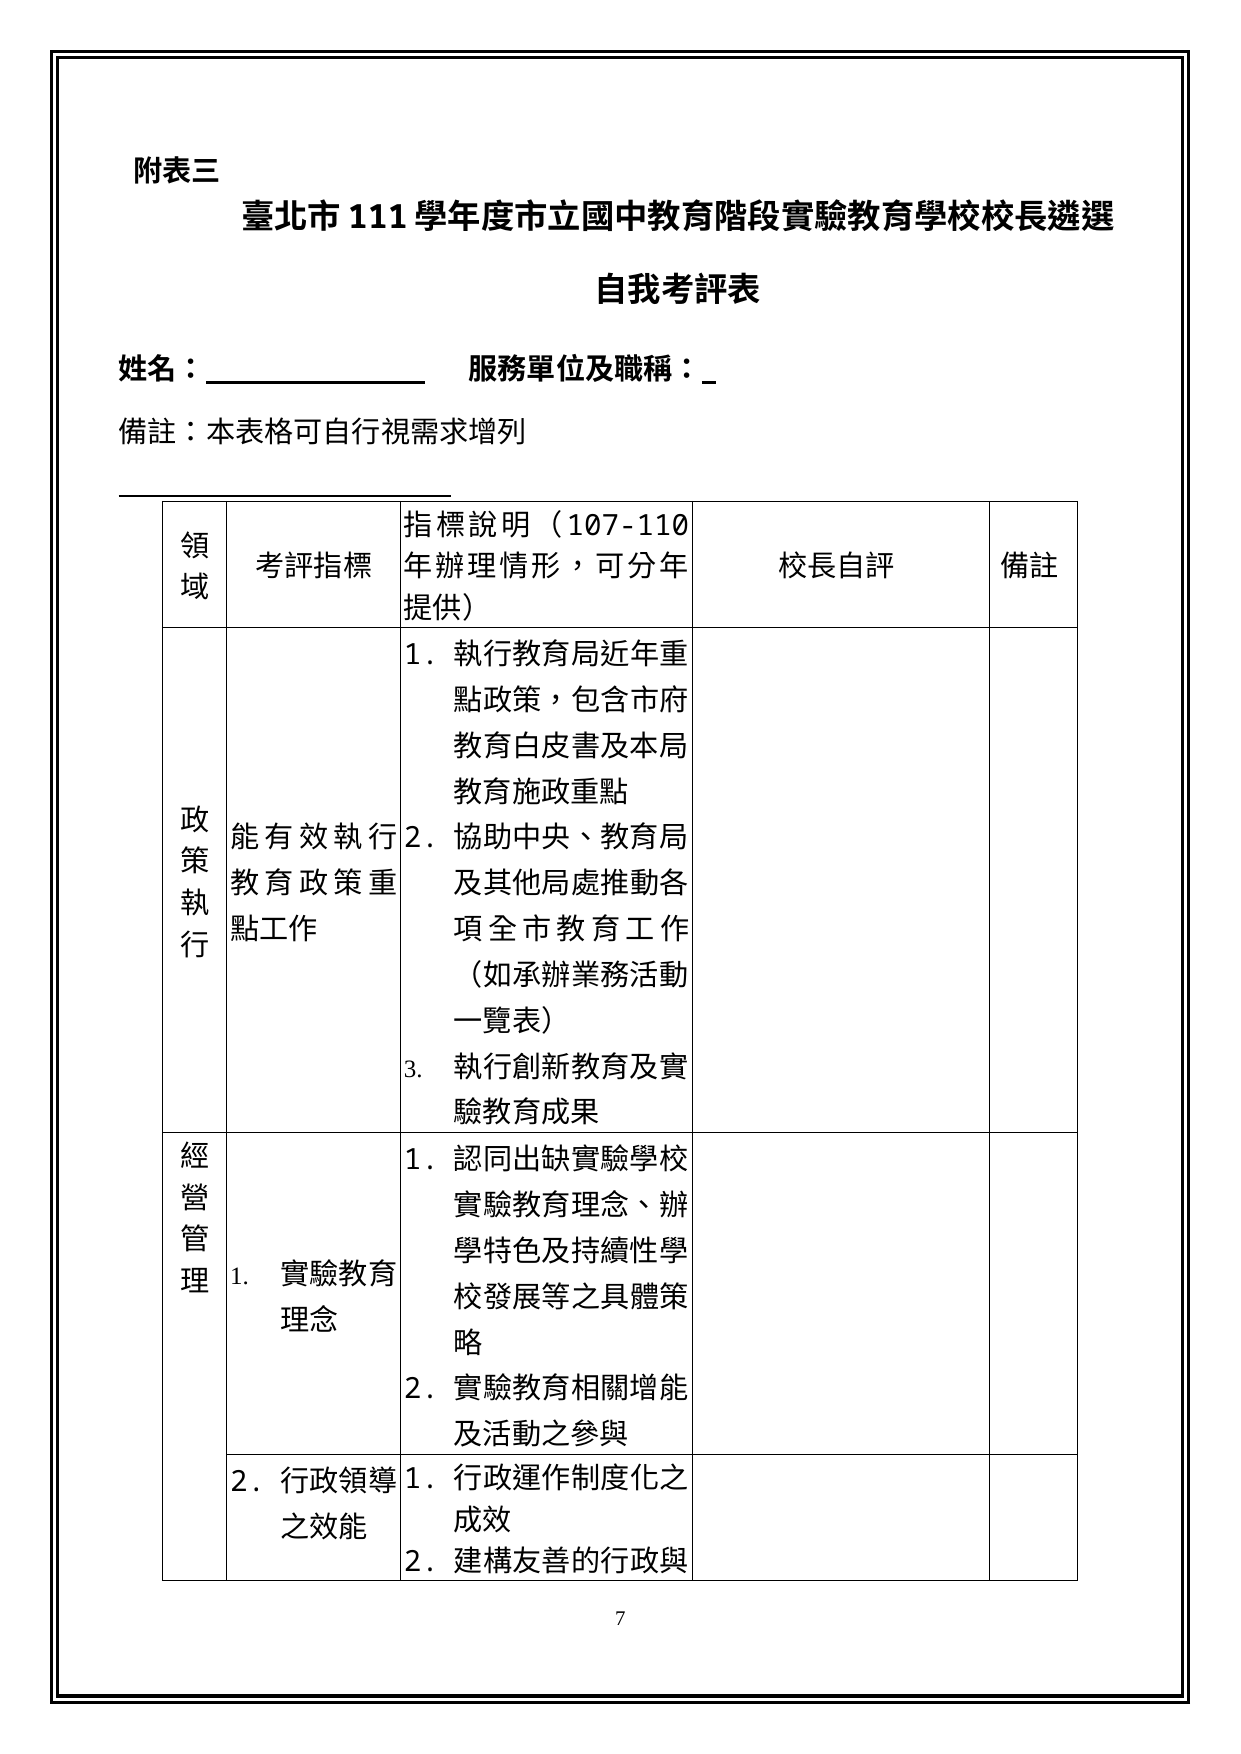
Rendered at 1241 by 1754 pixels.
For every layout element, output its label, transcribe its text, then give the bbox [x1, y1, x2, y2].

table_cell 認同出缺實驗學校實驗教育理念、辦學特色及持續性學校發展等之具體策略 實驗教育相關增能及活動之參與 [401, 1133, 692, 1454]
table_cell [990, 1133, 1077, 1454]
table_header 備註 [990, 502, 1077, 627]
table_cell 政策執行 [163, 628, 226, 1132]
table_cell [990, 1455, 1077, 1580]
table_cell 經營管理 [163, 1133, 226, 1580]
table_header 校長自評 [693, 502, 989, 627]
text 自我考評表 [212, 263, 1143, 311]
text 備註：本表格可自行視需求增列 [118, 408, 1078, 451]
text 姓名： 服務單位及職稱： [118, 345, 1078, 388]
table_cell 能有效執行教育政策重點工作 [227, 628, 400, 1132]
table_header 指標說明（107-110年辦理情形，可分年提供） [401, 502, 692, 627]
table_cell [693, 628, 989, 1132]
table_cell [990, 628, 1077, 1132]
text 臺北市111學年度市立國中教育階段實驗教育學校校長遴選 [212, 190, 1143, 238]
table_cell 實驗教育理念 [227, 1133, 400, 1454]
table_cell 執行教育局近年重點政策，包含市府教育白皮書及本局教育施政重點 協助中央、教育局及其他局處推動各項全市教育工作（如承辦業務活動一覽表） 執行創新教育及實驗教育成果 [401, 628, 692, 1132]
table_cell 行政運作制度化之成效 建構友善的行政與教學環境之具體策略與成果 行政團隊營造之成效 [401, 1455, 692, 1580]
table_cell 行政領導之效能 [227, 1455, 400, 1580]
table_cell [693, 1133, 989, 1454]
table_header 領域 [163, 502, 226, 627]
text 附表三 [133, 148, 1078, 190]
table_cell [693, 1455, 989, 1580]
table_header 考評指標 [227, 502, 400, 627]
